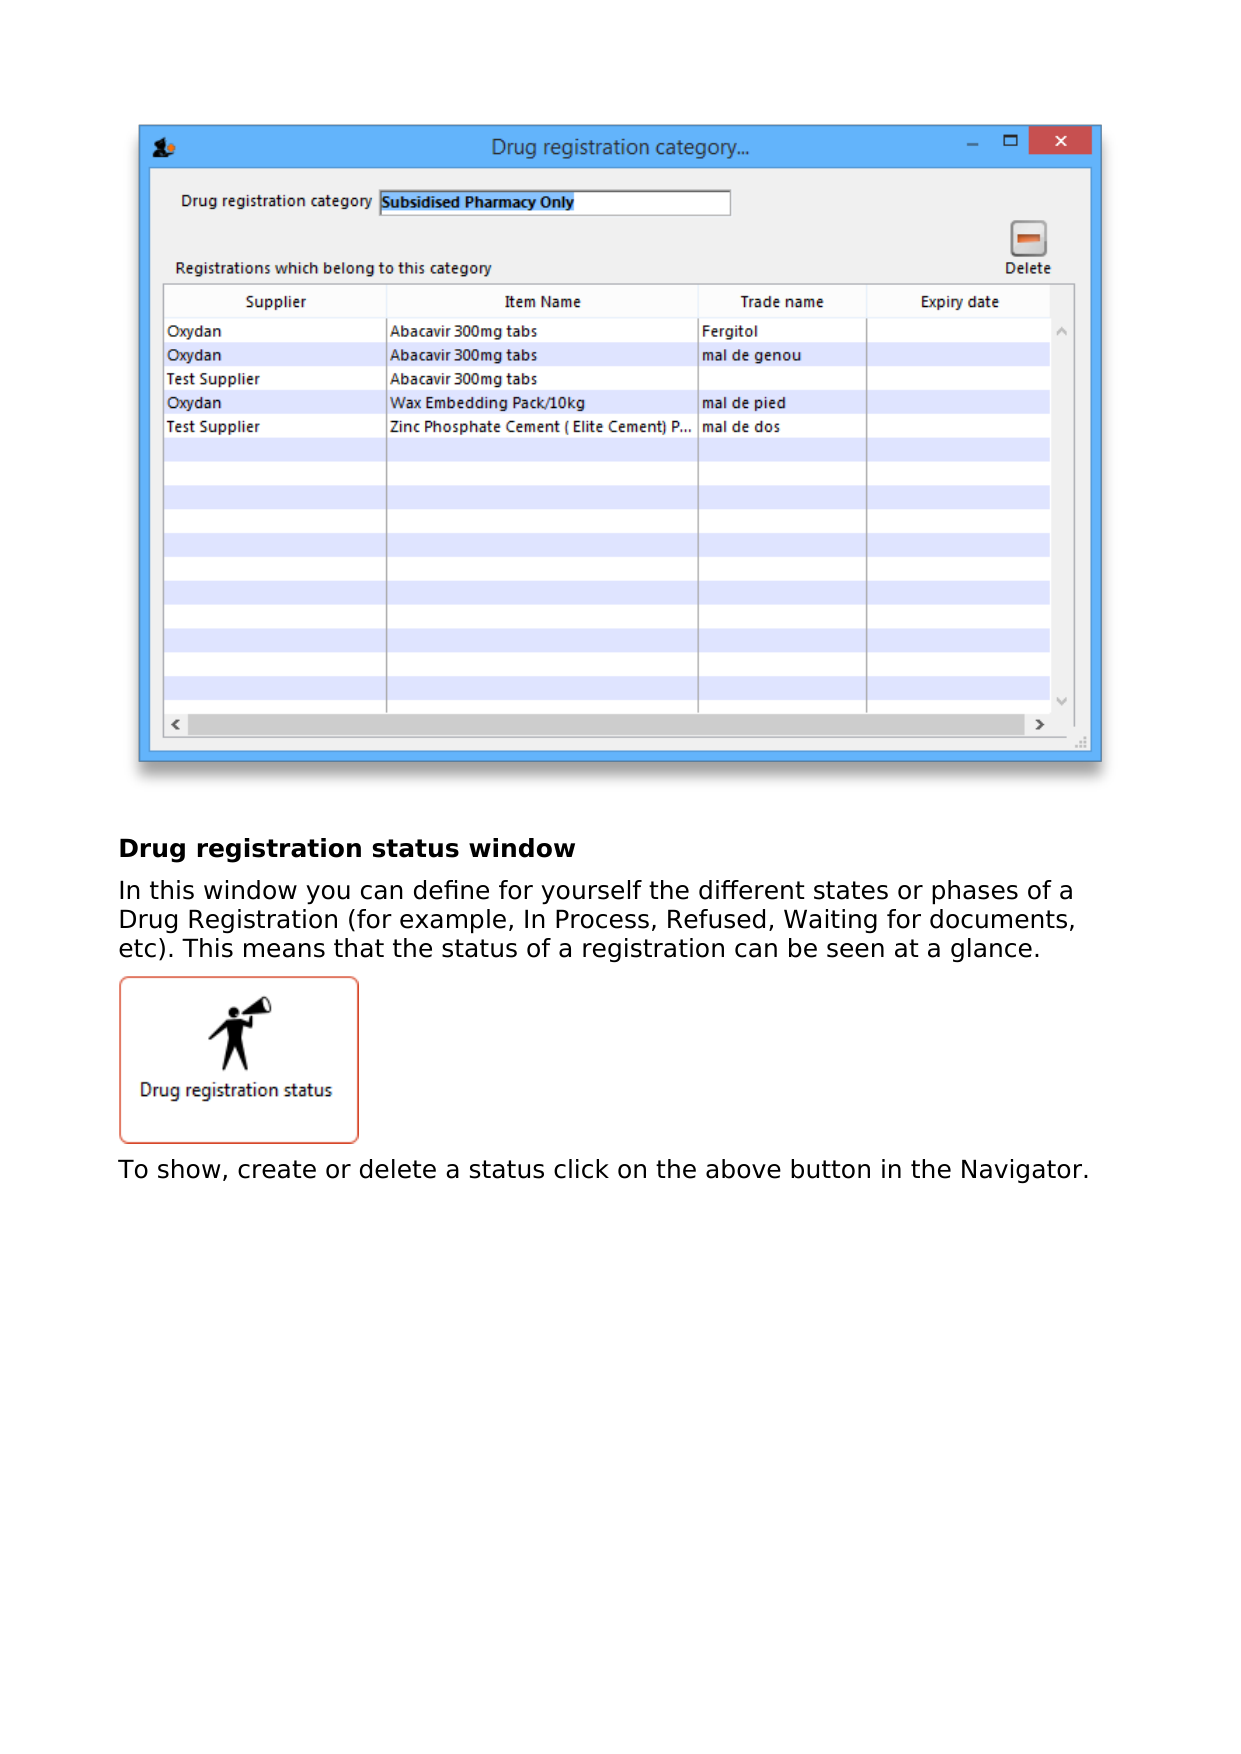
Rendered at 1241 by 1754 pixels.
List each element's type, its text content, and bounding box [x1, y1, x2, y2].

picture [118, 976, 359, 1144]
subtitle Drug registration status window [118, 834, 1122, 863]
text To show, create or delete a status click on the above button in the Navigator. [118, 1156, 1122, 1185]
picture [118, 118, 1123, 797]
text In this window you can define for yourself the different states or phases of a Drug Registration (for example, In Process, Refused, Waiting for documents, etc). This means that the status of a registration can be seen at a glance. [118, 876, 1122, 963]
